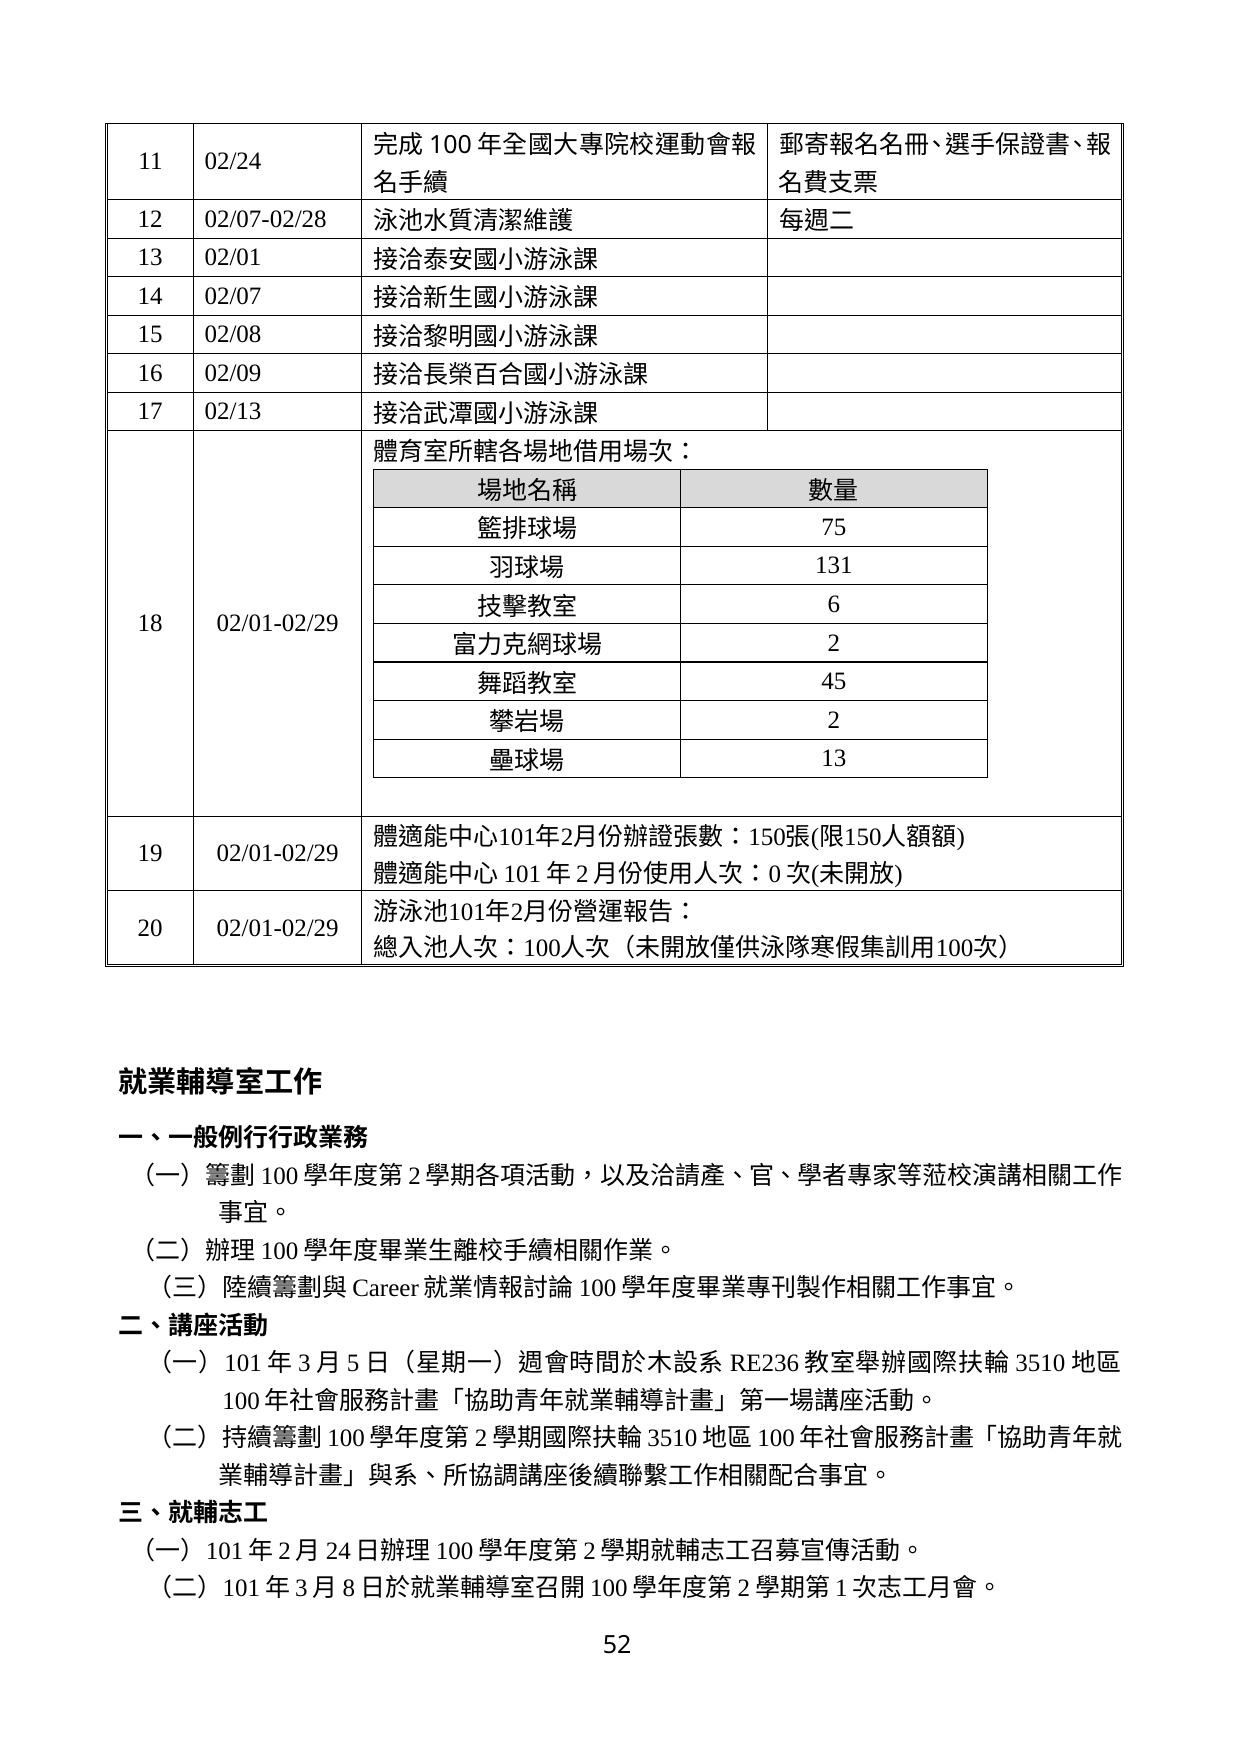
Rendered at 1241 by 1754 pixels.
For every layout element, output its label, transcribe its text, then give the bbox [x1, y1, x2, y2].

table_header 數量 [681, 470, 987, 507]
table_cell 13 [108, 239, 193, 276]
text （一）101年3月5日（星期一）週會時間於木設系RE236教室舉辦國際扶輪3510地區100年社會服務計畫「協助青年就業輔導計畫」第一場講座活動。 [147, 1342, 1122, 1417]
table_cell 02/24 [194, 124, 361, 199]
table_cell 75 [681, 508, 987, 546]
table_cell [768, 239, 1121, 276]
table_cell 籃排球場 [374, 508, 680, 546]
table_cell 2 [681, 701, 987, 738]
table_cell 18 [108, 431, 193, 816]
table_cell 02/01-02/29 [194, 891, 361, 964]
table_cell 體適能中心101年2月份辦證張數：150張(限150人額額) 體適能中心101年2月份使用人次：0次(未開放) [362, 817, 1121, 890]
table_cell 02/07 [194, 277, 361, 314]
table_cell 02/09 [194, 354, 361, 392]
table_header 場地名稱 [374, 470, 680, 507]
table_cell 接洽武潭國小游泳課 [362, 393, 767, 430]
table_cell 02/07-02/28 [194, 200, 361, 237]
table_cell 泳池水質清潔維護 [362, 200, 767, 237]
table_cell 接洽長榮百合國小游泳課 [362, 354, 767, 392]
text （二）辦理100學年度畢業生離校手續相關作業。 [118, 1229, 1122, 1267]
text （一）101年2月24日辦理100學年度第2學期就輔志工召募宣傳活動。 [118, 1529, 1122, 1567]
table_cell 6 [681, 585, 987, 623]
table_cell 羽球場 [374, 547, 680, 584]
table_cell 12 [108, 200, 193, 237]
table_cell 游泳池101年2月份營運報告： 總入池人次：100人次（未開放僅供泳隊寒假集訓用100次） [362, 891, 1121, 964]
table_cell [768, 316, 1121, 353]
table_cell 02/13 [194, 393, 361, 430]
table_cell 02/01-02/29 [194, 817, 361, 890]
table_cell 郵寄報名名冊、選手保證書、報名費支票 [768, 124, 1121, 199]
table_cell 14 [108, 277, 193, 314]
table_cell 16 [108, 354, 193, 392]
table_cell 接洽新生國小游泳課 [362, 277, 767, 314]
table_cell [768, 354, 1121, 392]
text （一）籌劃100學年度第2學期各項活動，以及洽請產、官、學者專家等蒞校演講相關工作事宜。 [118, 1154, 1122, 1229]
table_cell 13 [681, 740, 987, 777]
table_cell 11 [108, 124, 193, 199]
table_cell 體育室所轄各場地借用場次： [362, 431, 1121, 816]
table_cell 攀岩場 [374, 701, 680, 738]
table_cell 每週二 [768, 200, 1121, 237]
table_cell 20 [108, 891, 193, 964]
table_cell [768, 393, 1121, 430]
table_cell 17 [108, 393, 193, 430]
table_cell 19 [108, 817, 193, 890]
table_cell 舞蹈教室 [374, 663, 680, 700]
table_cell 壘球場 [374, 740, 680, 777]
table_cell 富力克網球場 [374, 624, 680, 661]
text （三）陸續籌劃與Career就業情報討論100學年度畢業專刊製作相關工作事宜。 [147, 1267, 1122, 1304]
table_cell 完成100年全國大專院校運動會報名手續 [362, 124, 767, 199]
table_cell 02/08 [194, 316, 361, 353]
table_cell 45 [681, 663, 987, 700]
text 三、就輔志工 [118, 1492, 1122, 1529]
text 一、一般例行行政業務 [118, 1117, 1122, 1154]
table_cell 2 [681, 624, 987, 661]
table_cell 接洽泰安國小游泳課 [362, 239, 767, 276]
text （二）持續籌劃100學年度第2學期國際扶輪3510地區100年社會服務計畫「協助青年就業輔導計畫」與系、所協調講座後續聯繫工作相關配合事宜。 [147, 1417, 1122, 1492]
table_cell 技擊教室 [374, 585, 680, 623]
text 就業輔導室工作 [118, 1042, 1122, 1117]
table_cell 02/01-02/29 [194, 431, 361, 816]
table_cell [768, 277, 1121, 314]
table_cell 15 [108, 316, 193, 353]
table_cell 接洽黎明國小游泳課 [362, 316, 767, 353]
text （二）101年3月8日於就業輔導室召開100學年度第2學期第1次志工月會。 [147, 1567, 1122, 1604]
table_cell 02/01 [194, 239, 361, 276]
table_cell 131 [681, 547, 987, 584]
text 二、講座活動 [118, 1304, 1122, 1342]
